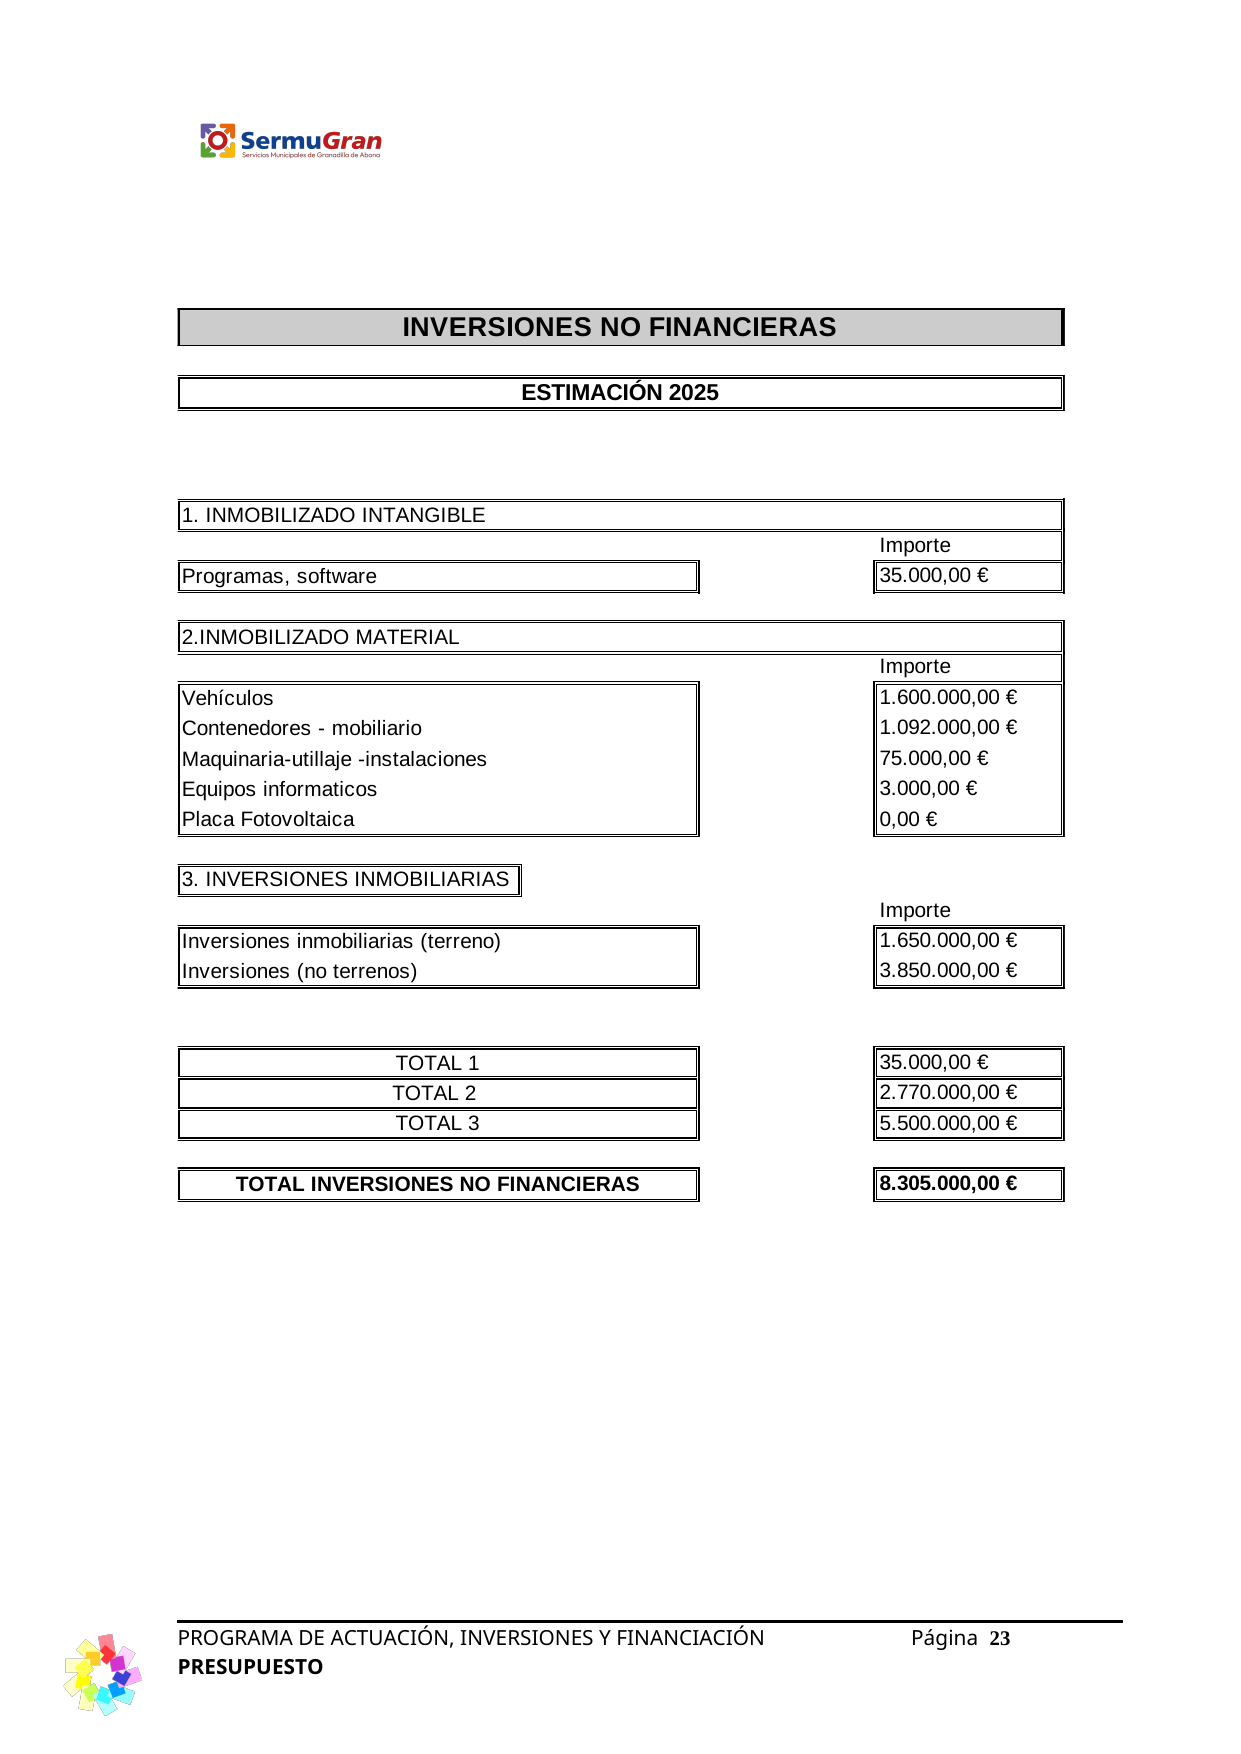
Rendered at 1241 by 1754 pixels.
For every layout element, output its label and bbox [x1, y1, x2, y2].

picture [192, 73, 390, 210]
picture [63, 1634, 142, 1716]
